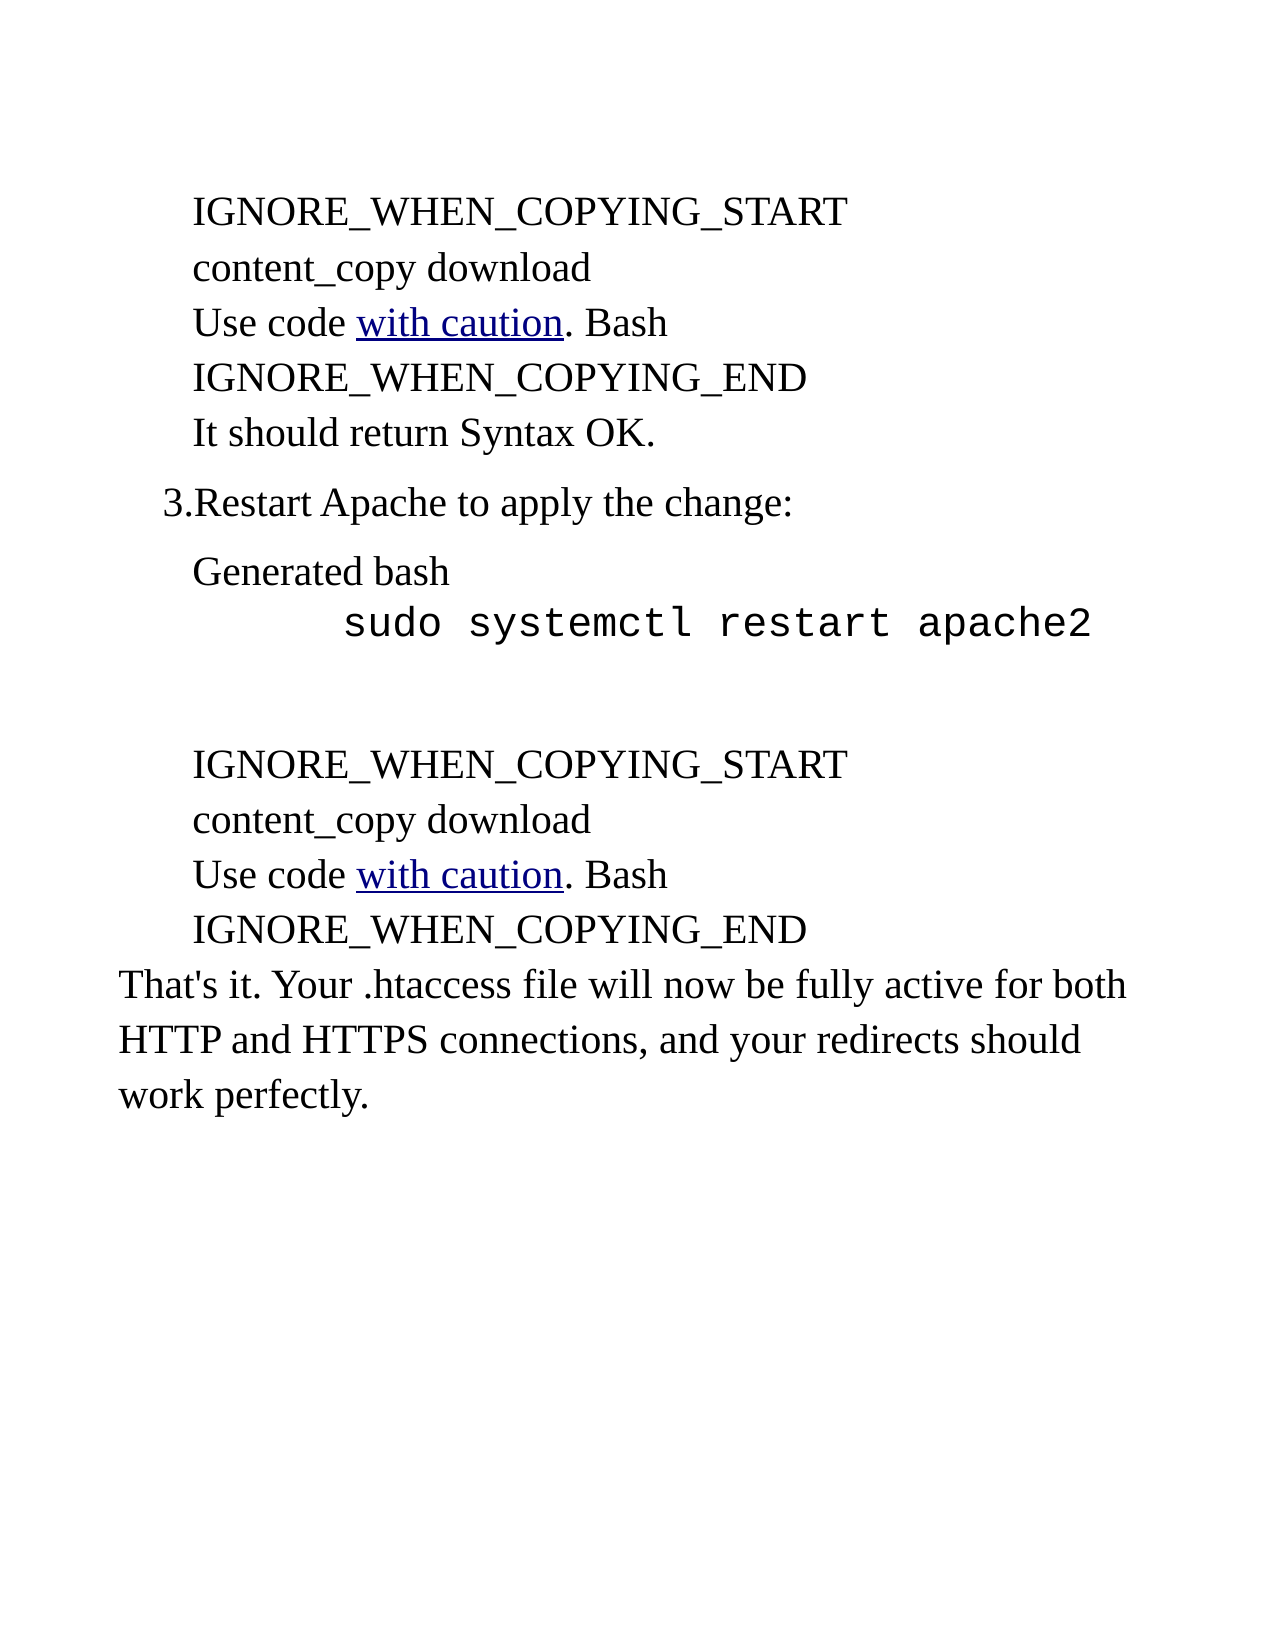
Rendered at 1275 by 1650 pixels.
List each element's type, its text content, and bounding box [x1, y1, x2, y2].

list Use code with caution. Bash [162, 849, 1157, 897]
list Restart Apache to apply the change: [162, 477, 1157, 525]
list IGNORE_WHEN_COPYING_END [162, 904, 1157, 952]
list IGNORE_WHEN_COPYING_END [162, 352, 1157, 400]
list Generated bash [162, 547, 1157, 594]
list content_copy download [162, 794, 1157, 842]
list content_copy download [162, 242, 1157, 290]
list IGNORE_WHEN_COPYING_START [162, 739, 1157, 787]
list sudo systemctl restart apache2 [162, 602, 1157, 649]
list It should return Syntax OK. [162, 407, 1157, 455]
text That's it. Your .htaccess file will now be fully active for both HTTP and HTTPS connections, and your redirects should work perfectly. [118, 960, 1157, 1118]
list IGNORE_WHEN_COPYING_START [162, 187, 1157, 235]
list Use code with caution. Bash [162, 297, 1157, 345]
